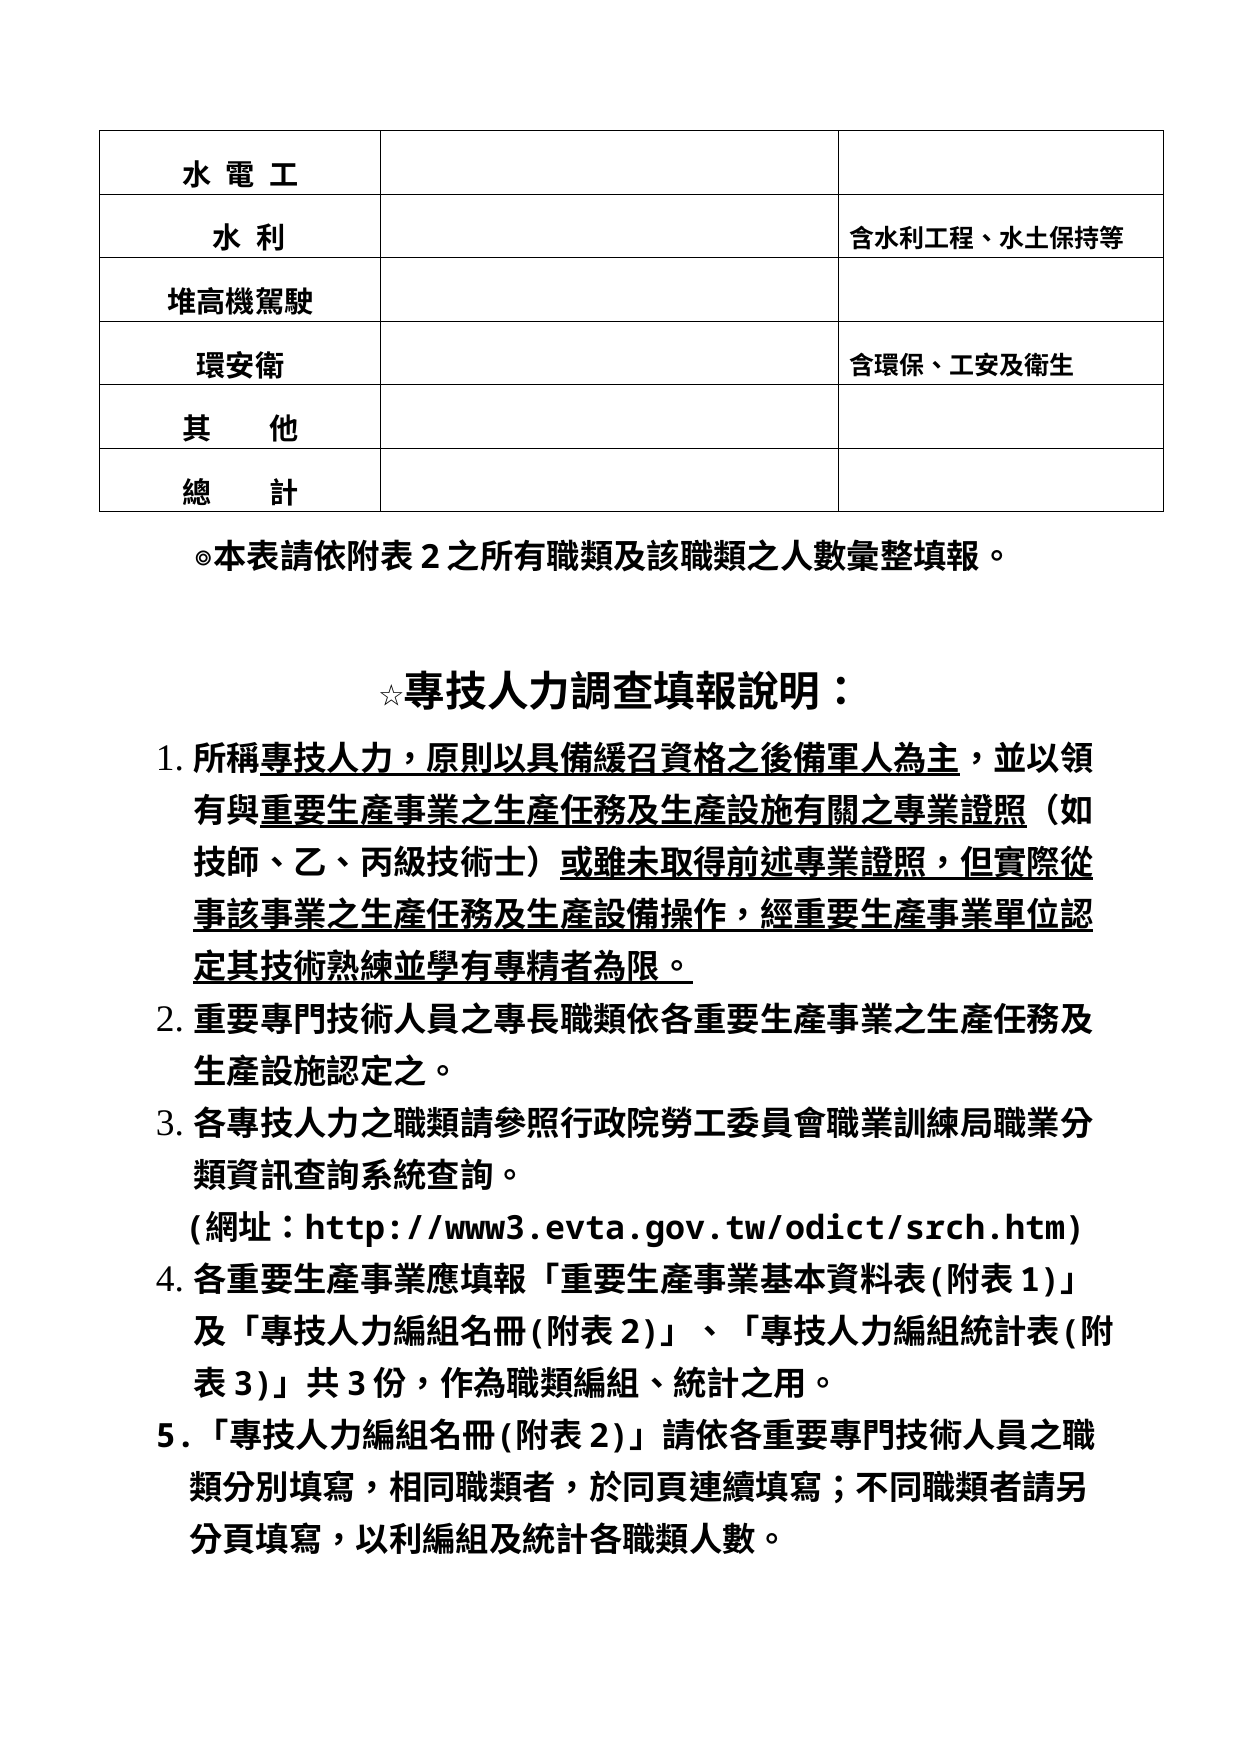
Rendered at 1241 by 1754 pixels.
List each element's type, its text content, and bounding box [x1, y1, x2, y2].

list 所稱專技人力，原則以具備緩召資格之後備軍人為主，並以領有與重要生產事業之生產任務及生產設施有關之專業證照（如技師、乙、丙級技術士）或雖未取得前述專業證照，但實際從事該事業之生產任務及生產設備操作，經重要生產事業單位認定其技術熟練並學有專精者為限。 [156, 729, 1122, 989]
list 各專技人力之職類請參照行政院勞工委員會職業訓練局職業分類資訊查詢系統查詢。 [156, 1093, 1122, 1198]
table_cell [381, 385, 838, 448]
table_cell 環安衛 [100, 322, 380, 384]
table_cell [381, 449, 838, 511]
text 5.「專技人力編組名冊(附表2)」請依各重要專門技術人員之職類分別填寫，相同職類者，於同頁連續填寫；不同職類者請另分頁填寫，以利編組及統計各職類人數。 [156, 1406, 1122, 1562]
table_cell 含環保、工安及衛生 [839, 322, 1163, 384]
table_cell 含水利工程、水土保持等 [839, 195, 1163, 257]
list 各重要生產事業應填報「重要生產事業基本資料表(附表1)」及「專技人力編組名冊(附表2)」、「專技人力編組統計表(附表3)」共3份，作為職類編組、統計之用。 [156, 1250, 1122, 1406]
table_cell 其 他 [100, 385, 380, 448]
table_cell 堆高機駕駛 [100, 258, 380, 321]
text (網址：http://www3.evta.gov.tw/odict/srch.htm) [118, 1198, 1122, 1250]
table_cell 水 電 工 [100, 131, 380, 193]
table_cell [381, 322, 838, 384]
list 重要專門技術人員之專長職類依各重要生產事業之生產任務及生產設施認定之。 [156, 989, 1122, 1093]
table_cell [381, 131, 838, 193]
table_cell [381, 258, 838, 321]
table_cell [381, 195, 838, 257]
table_cell 水 利 [100, 195, 380, 257]
text ◎本表請依附表2之所有職類及該職類之人數彙整填報。 [193, 512, 1177, 575]
text ☆專技人力調查填報說明： [118, 664, 1122, 716]
table_cell [839, 385, 1163, 448]
table_cell 總 計 [100, 449, 380, 511]
table_cell [839, 449, 1163, 511]
table_cell [839, 258, 1163, 321]
table_cell [839, 131, 1163, 193]
